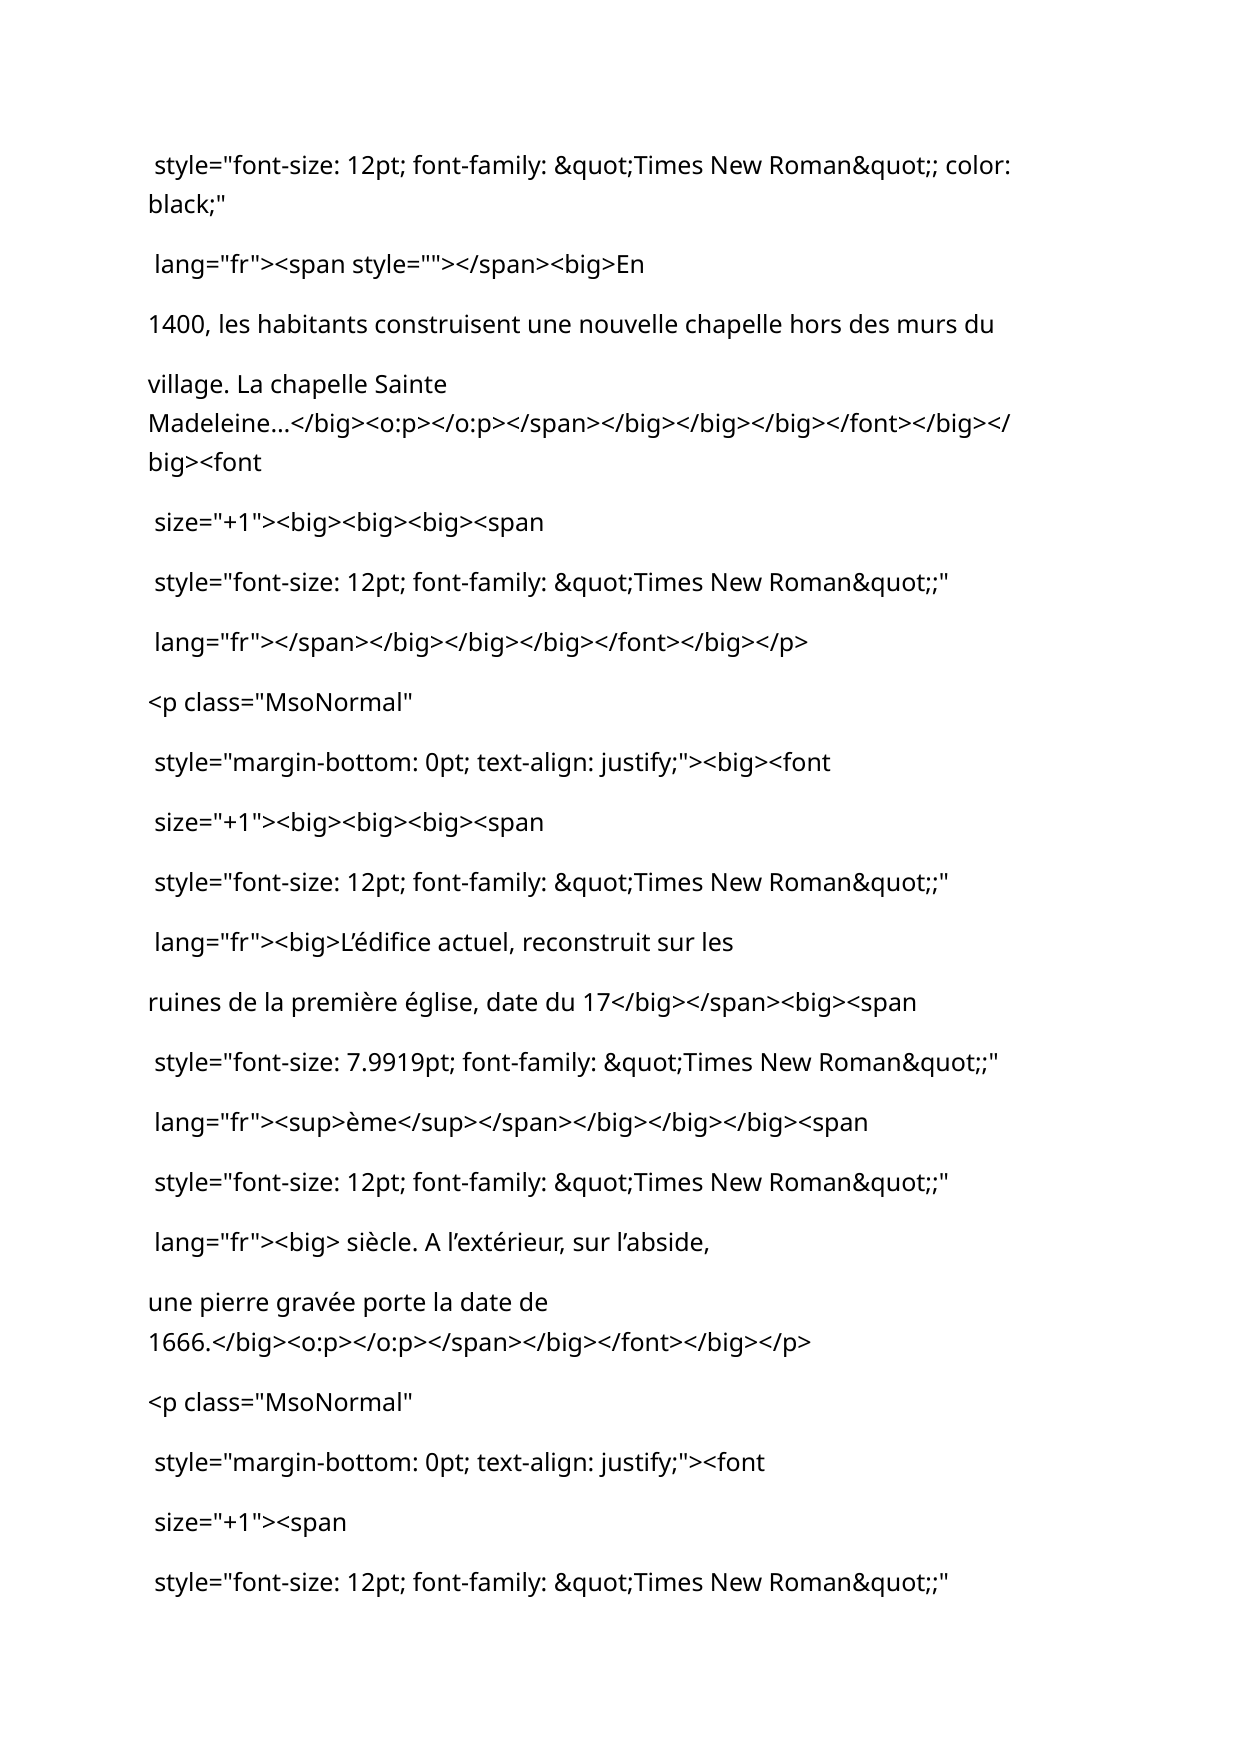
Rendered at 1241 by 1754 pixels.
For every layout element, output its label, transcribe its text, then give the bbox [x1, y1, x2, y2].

text style="font-size: 12pt; font-family: &quot;Times New Roman&quot;;" [148, 1165, 1093, 1199]
text size="+1"><big><big><big><span [148, 805, 1093, 839]
text ruines de la première église, date du 17</big></span><big><span [148, 985, 1093, 1019]
text size="+1"><big><big><big><span [148, 505, 1093, 539]
text village. La chapelle Sainte Madeleine…</big><o:p></o:p></span></big></big></big></font></big></big><font [148, 367, 1093, 479]
text style="font-size: 12pt; font-family: &quot;Times New Roman&quot;;" [148, 565, 1093, 599]
text <p class="MsoNormal" [148, 685, 1093, 719]
text 1400, les habitants construisent une nouvelle chapelle hors des murs du [148, 307, 1093, 341]
text style="font-size: 12pt; font-family: &quot;Times New Roman&quot;; color: black;" [148, 148, 1093, 221]
text lang="fr"><big>L’édifice actuel, reconstruit sur les [148, 925, 1093, 959]
text une pierre gravée porte la date de 1666.</big><o:p></o:p></span></big></font></big></p> [148, 1285, 1093, 1358]
text style="font-size: 12pt; font-family: &quot;Times New Roman&quot;;" [148, 1564, 1093, 1598]
text lang="fr"></span></big></big></big></font></big></p> [148, 625, 1093, 659]
text style="margin-bottom: 0pt; text-align: justify;"><big><font [148, 745, 1093, 779]
text style="font-size: 7.9919pt; font-family: &quot;Times New Roman&quot;;" [148, 1045, 1093, 1079]
text lang="fr"><sup>ème</sup></span></big></big></big><span [148, 1105, 1093, 1139]
text size="+1"><span [148, 1504, 1093, 1538]
text lang="fr"><span style=""></span><big>En [148, 247, 1093, 281]
text style="margin-bottom: 0pt; text-align: justify;"><font [148, 1444, 1093, 1478]
text style="font-size: 12pt; font-family: &quot;Times New Roman&quot;;" [148, 865, 1093, 899]
text <p class="MsoNormal" [148, 1384, 1093, 1418]
text lang="fr"><big> siècle. A l’extérieur, sur l’abside, [148, 1225, 1093, 1259]
